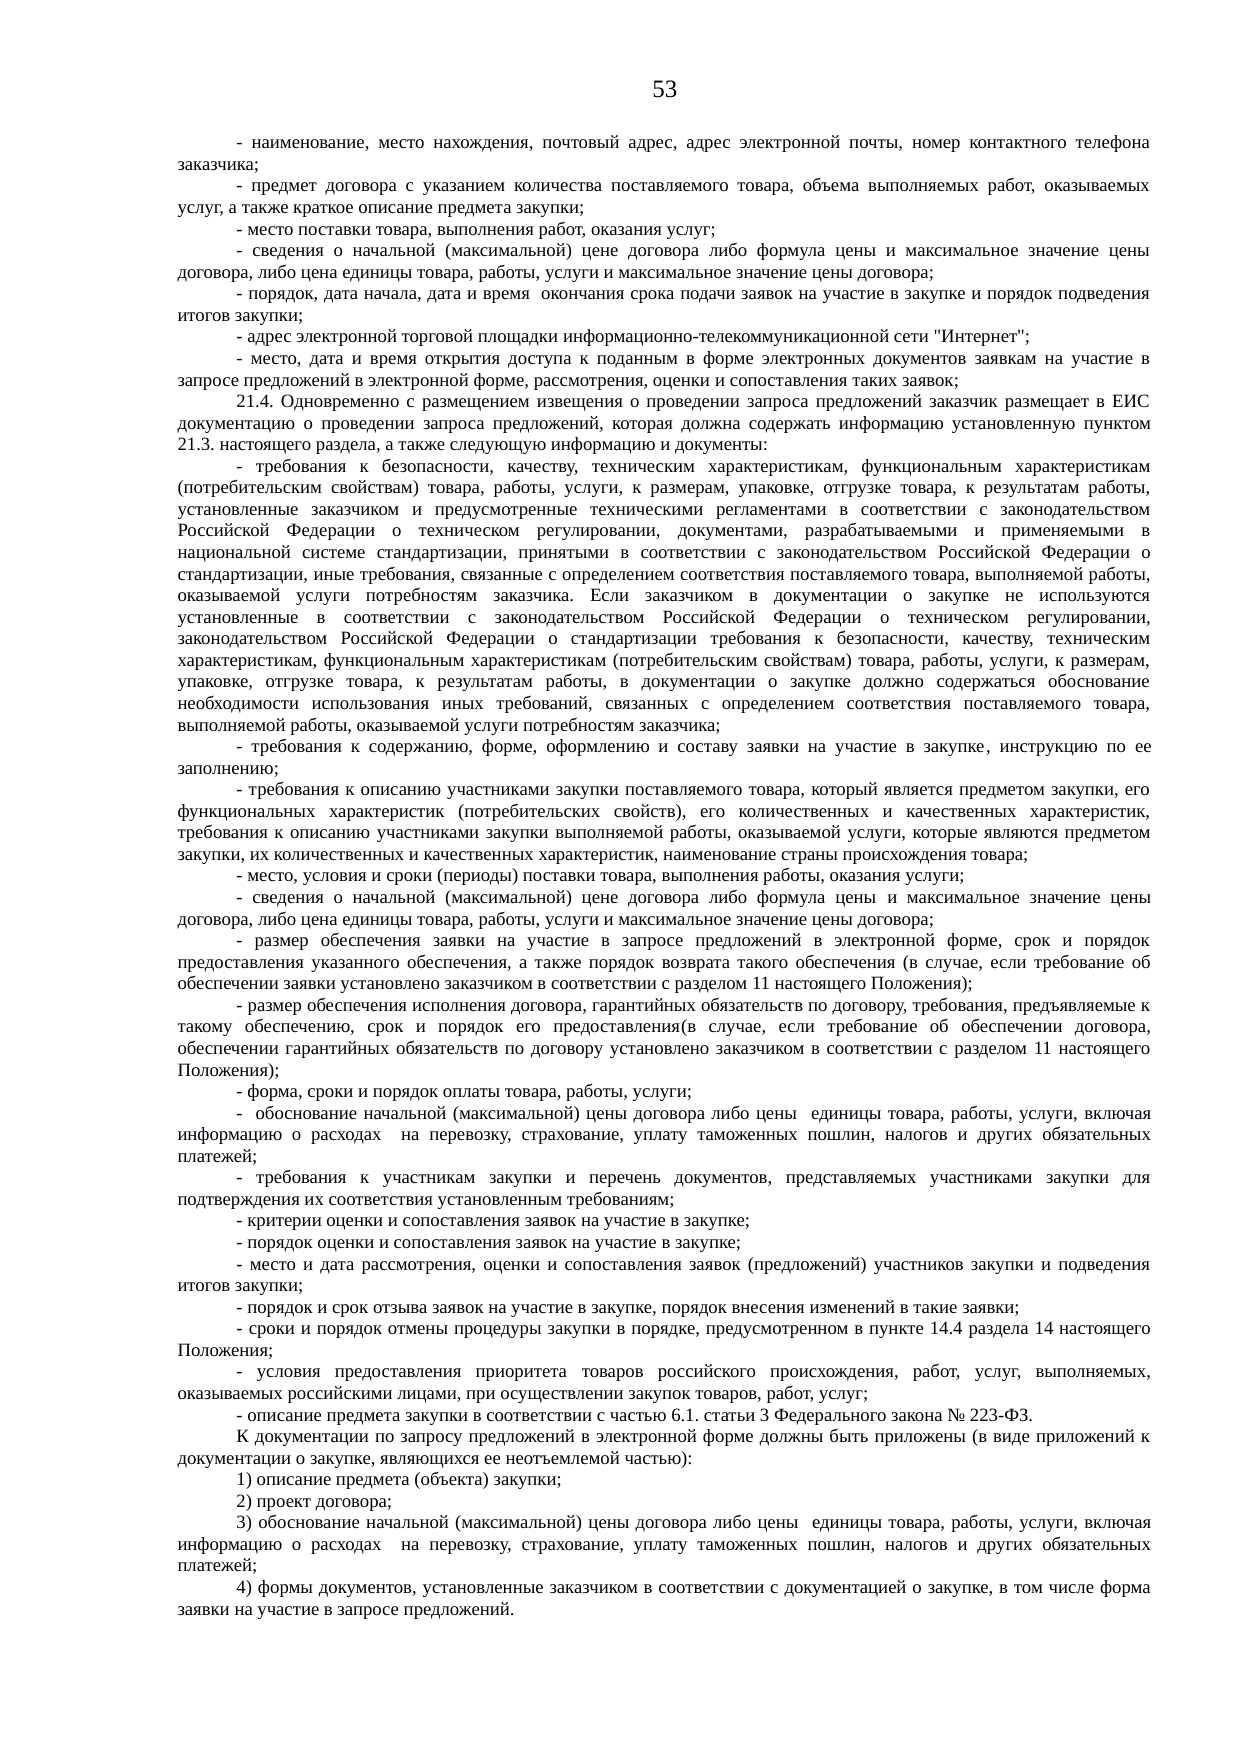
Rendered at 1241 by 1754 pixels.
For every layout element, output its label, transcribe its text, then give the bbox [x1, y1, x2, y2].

text 3) обоснование начальной (максимальной) цены договора либо цены единицы товара, работы, услуги, включая информацию о расходах на перевозку, страхование, уплату таможенных пошлин, налогов и других обязательных платежей; [177, 1511, 1152, 1576]
text - сведения о начальной (максимальной) цене договора либо формула цены и максимальное значение цены договора, либо цена единицы товара, работы, услуги и максимальное значение цены договора; [177, 886, 1152, 929]
text - требования к содержанию, форме, оформлению и составу заявки на участие в закупке, инструкцию по ее заполнению; [177, 735, 1152, 778]
text - требования к безопасности, качеству, техническим характеристикам, функциональным характеристикам (потребительским свойствам) товара, работы, услуги, к размерам, упаковке, отгрузке товара, к результатам работы, установленные заказчиком и предусмотренные техническими регламентами в соответствии с законодательством Российской Федерации о техническом регулировании, документами, разрабатываемыми и применяемыми в национальной системе стандартизации, принятыми в соответствии с законодательством Российской Федерации о стандартизации, иные требования, связанные с определением соответствия поставляемого товара, выполняемой работы, оказываемой услуги потребностям заказчика. Если заказчиком в документации о закупке не используются установленные в соответствии с законодательством Российской Федерации о техническом регулировании, законодательством Российской Федерации о стандартизации требования к безопасности, качеству, техническим характеристикам, функциональным характеристикам (потребительским свойствам) товара, работы, услуги, к размерам, упаковке, отгрузке товара, к результатам работы, в документации о закупке должно содержаться обоснование необходимости использования иных требований, связанных с определением соответствия поставляемого товара, выполняемой работы, оказываемой услуги потребностям заказчика; [177, 455, 1152, 735]
text - порядок и срок отзыва заявок на участие в закупке, порядок внесения изменений в такие заявки; [177, 1296, 1152, 1317]
text 4) формы документов, установленные заказчиком в соответствии с документацией о закупке, в том числе форма заявки на участие в запросе предложений. [177, 1576, 1152, 1619]
text - требования к описанию участниками закупки поставляемого товара, который является предметом закупки, его функциональных характеристик (потребительских свойств), его количественных и качественных характеристик, требования к описанию участниками закупки выполняемой работы, оказываемой услуги, которые являются предметом закупки, их количественных и качественных характеристик, наименование страны происхождения товара; [177, 778, 1152, 864]
text 21.4. Одновременно с размещением извещения о проведении запроса предложений заказчик размещает в ЕИС документацию о проведении запроса предложений, которая должна содержать информацию установленную пунктом 21.3. настоящего раздела, а также следующую информацию и документы: [177, 390, 1152, 455]
text 1) описание предмета (объекта) закупки; [177, 1468, 1152, 1490]
text - место, дата и время открытия доступа к поданным в форме электронных документов заявкам на участие в запросе предложений в электронной форме, рассмотрения, оценки и сопоставления таких заявок; [177, 347, 1152, 390]
text - место, условия и сроки (периоды) поставки товара, выполнения работы, оказания услуги; [177, 864, 1152, 886]
text 2) проект договора; [177, 1490, 1152, 1511]
text - порядок, дата начала, дата и время окончания срока подачи заявок на участие в закупке и порядок подведения итогов закупки; [177, 282, 1152, 325]
text - место поставки товара, выполнения работ, оказания услуг; [177, 217, 1152, 239]
text К документации по запросу предложений в электронной форме должны быть приложены (в виде приложений к документации о закупке, являющихся ее неотъемлемой частью): [177, 1425, 1152, 1468]
text - сроки и порядок отмены процедуры закупки в порядке, предусмотренном в пункте 14.4 раздела 14 настоящего Положения; [177, 1317, 1152, 1360]
text - требования к участникам закупки и перечень документов, представляемых участниками закупки для подтверждения их соответствия установленным требованиям; [177, 1166, 1152, 1209]
text - форма, сроки и порядок оплаты товара, работы, услуги; [177, 1080, 1152, 1102]
text - сведения о начальной (максимальной) цене договора либо формула цены и максимальное значение цены договора, либо цена единицы товара, работы, услуги и максимальное значение цены договора; [177, 239, 1152, 282]
text - размер обеспечения заявки на участие в запросе предложений в электронной форме, срок и порядок предоставления указанного обеспечения, а также порядок возврата такого обеспечения (в случае, если требование об обеспечении заявки установлено заказчиком в соответствии с разделом 11 настоящего Положения); [177, 929, 1152, 994]
text - предмет договора с указанием количества поставляемого товара, объема выполняемых работ, оказываемых услуг, а также краткое описание предмета закупки; [177, 174, 1152, 217]
text - описание предмета закупки в соответствии с частью 6.1. статьи 3 Федерального закона № 223-ФЗ. [177, 1403, 1152, 1425]
text - критерии оценки и сопоставления заявок на участие в закупке; [177, 1209, 1152, 1231]
text - место и дата рассмотрения, оценки и сопоставления заявок (предложений) участников закупки и подведения итогов закупки; [177, 1252, 1152, 1296]
text - условия предоставления приоритета товаров российского происхождения, работ, услуг, выполняемых, оказываемых российскими лицами, при осуществлении закупок товаров, работ, услуг; [177, 1360, 1152, 1403]
text - наименование, место нахождения, почтовый адрес, адрес электронной почты, номер контактного телефона заказчика; [177, 131, 1152, 174]
text - обоснование начальной (максимальной) цены договора либо цены единицы товара, работы, услуги, включая информацию о расходах на перевозку, страхование, уплату таможенных пошлин, налогов и других обязательных платежей; [177, 1102, 1152, 1166]
text - размер обеспечения исполнения договора, гарантийных обязательств по договору, требования, предъявляемые к такому обеспечению, срок и порядок его предоставления(в случае, если требование об обеспечении договора, обеспечении гарантийных обязательств по договору установлено заказчиком в соответствии с разделом 11 настоящего Положения); [177, 994, 1152, 1080]
text - порядок оценки и сопоставления заявок на участие в закупке; [177, 1231, 1152, 1252]
text - адрес электронной торговой площадки информационно-телекоммуникационной сети "Интернет"; [177, 325, 1152, 347]
